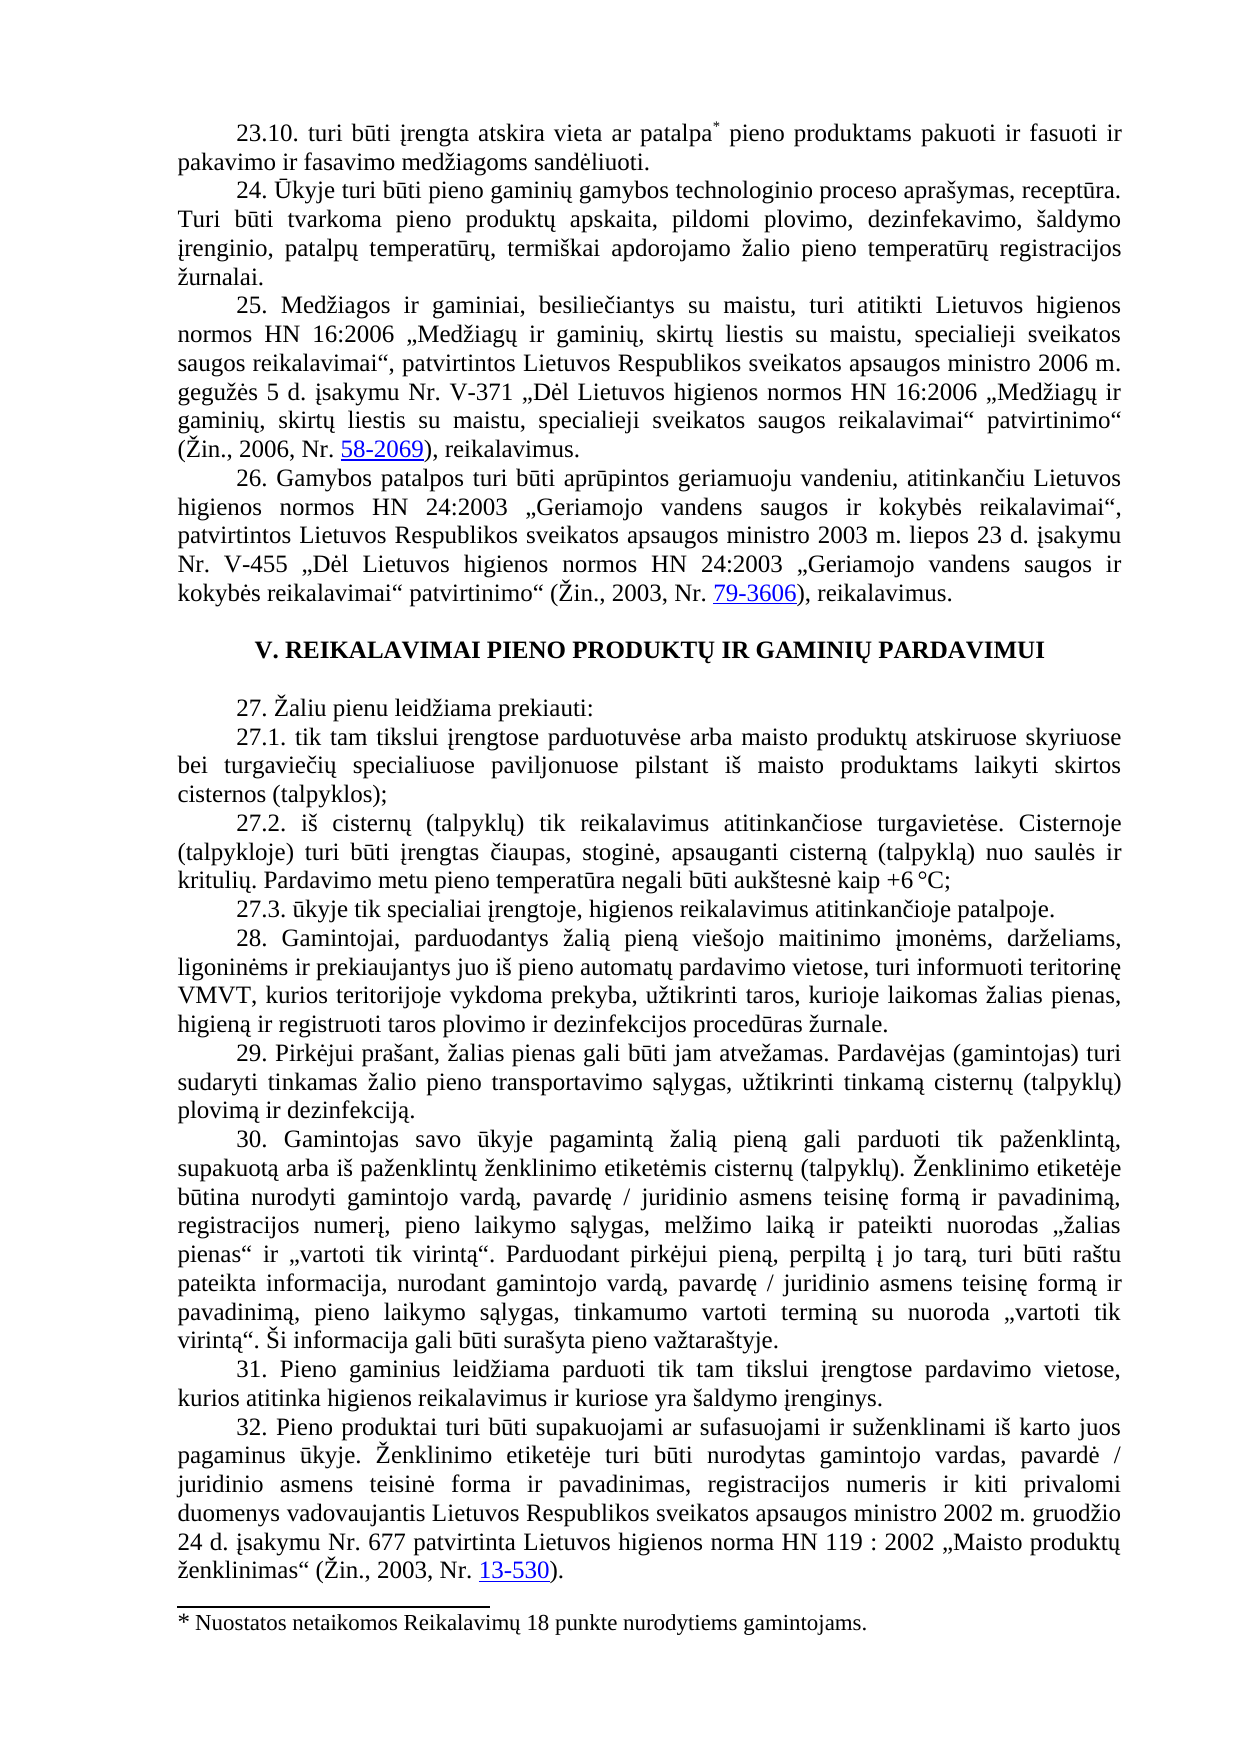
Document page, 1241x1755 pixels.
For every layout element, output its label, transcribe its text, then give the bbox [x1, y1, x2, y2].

text 27.3. ūkyje tik specialiai įrengtoje, higienos reikalavimus atitinkančioje patalpoje. [177, 894, 1122, 923]
text Nuostatos netaikomos Reikalavimų 18 punkte nurodytiems gamintojams. [177, 1607, 1122, 1636]
text V. REIKALAVIMAI PIENO PRODUKTŲ IR GAMINIŲ PARDAVIMUI [177, 636, 1122, 664]
text 27.2. iš cisternų (talpyklų) tik reikalavimus atitinkančiose turgavietėse. Cisternoje (talpykloje) turi būti įrengtas čiaupas, stoginė, apsauganti cisterną (talpyklą) nuo saulės ir kritulių. Pardavimo metu pieno temperatūra negali būti aukštesnė kaip +6 °C; [177, 808, 1122, 894]
text 30. Gamintojas savo ūkyje pagamintą žalią pieną gali parduoti tik paženklintą, supakuotą arba iš paženklintų ženklinimo etiketėmis cisternų (talpyklų). Ženklinimo etiketėje būtina nurodyti gamintojo vardą, pavardę / juridinio asmens teisinę formą ir pavadinimą, registracijos numerį, pieno laikymo sąlygas, melžimo laiką ir pateikti nuorodas „žalias pienas“ ir „vartoti tik virintą“. Parduodant pirkėjui pieną, perpiltą į jo tarą, turi būti raštu pateikta informacija, nurodant gamintojo vardą, pavardę / juridinio asmens teisinę formą ir pavadinimą, pieno laikymo sąlygas, tinkamumo vartoti terminą su nuoroda „vartoti tik virintą“. Ši informacija gali būti surašyta pieno važtaraštyje. [177, 1124, 1122, 1354]
text 24. Ūkyje turi būti pieno gaminių gamybos technologinio proceso aprašymas, receptūra. Turi būti tvarkoma pieno produktų apskaita, pildomi plovimo, dezinfekavimo, šaldymo įrenginio, patalpų temperatūrų, termiškai apdorojamo žalio pieno temperatūrų registracijos žurnalai. [177, 176, 1122, 291]
text 31. Pieno gaminius leidžiama parduoti tik tam tikslui įrengtose pardavimo vietose, kurios atitinka higienos reikalavimus ir kuriose yra šaldymo įrenginys. [177, 1354, 1122, 1412]
text 32. Pieno produktai turi būti supakuojami ar sufasuojami ir suženklinami iš karto juos pagaminus ūkyje. Ženklinimo etiketėje turi būti nurodytas gamintojo vardas, pavardė / juridinio asmens teisinė forma ir pavadinimas, registracijos numeris ir kiti privalomi duomenys vadovaujantis Lietuvos Respublikos sveikatos apsaugos ministro 2002 m. gruodžio 24 d. įsakymu Nr. 677 patvirtinta Lietuvos higienos norma HN 119 : 2002 „Maisto produktų ženklinimas“ (Žin., 2003, Nr. 13-530). [177, 1412, 1122, 1584]
text 29. Pirkėjui prašant, žalias pienas gali būti jam atvežamas. Pardavėjas (gamintojas) turi sudaryti tinkamas žalio pieno transportavimo sąlygas, užtikrinti tinkamą cisternų (talpyklų) plovimą ir dezinfekciją. [177, 1038, 1122, 1124]
text 28. Gamintojai, parduodantys žalią pieną viešojo maitinimo įmonėms, darželiams, ligoninėms ir prekiaujantys juo iš pieno automatų pardavimo vietose, turi informuoti teritorinę VMVT, kurios teritorijoje vykdoma prekyba, užtikrinti taros, kurioje laikomas žalias pienas, higieną ir registruoti taros plovimo ir dezinfekcijos procedūras žurnale. [177, 923, 1122, 1038]
text 23.10. turi būti įrengta atskira vieta ar patalpa pieno produktams pakuoti ir fasuoti ir pakavimo ir fasavimo medžiagoms sandėliuoti. [177, 118, 1122, 176]
text 26. Gamybos patalpos turi būti aprūpintos geriamuoju vandeniu, atitinkančiu Lietuvos higienos normos HN 24:2003 „Geriamojo vandens saugos ir kokybės reikalavimai“, patvirtintos Lietuvos Respublikos sveikatos apsaugos ministro 2003 m. liepos 23 d. įsakymu Nr. V-455 „Dėl Lietuvos higienos normos HN 24:2003 „Geriamojo vandens saugos ir kokybės reikalavimai“ patvirtinimo“ (Žin., 2003, Nr. 79-3606), reikalavimus. [177, 463, 1122, 607]
text 25. Medžiagos ir gaminiai, besiliečiantys su maistu, turi atitikti Lietuvos higienos normos HN 16:2006 „Medžiagų ir gaminių, skirtų liestis su maistu, specialieji sveikatos saugos reikalavimai“, patvirtintos Lietuvos Respublikos sveikatos apsaugos ministro 2006 m. gegužės 5 d. įsakymu Nr. V-371 „Dėl Lietuvos higienos normos HN 16:2006 „Medžiagų ir gaminių, skirtų liestis su maistu, specialieji sveikatos saugos reikalavimai“ patvirtinimo“ (Žin., 2006, Nr. 58-2069), reikalavimus. [177, 291, 1122, 463]
text 27. Žaliu pienu leidžiama prekiauti: [177, 693, 1122, 722]
text 27.1. tik tam tikslui įrengtose parduotuvėse arba maisto produktų atskiruose skyriuose bei turgaviečių specialiuose paviljonuose pilstant iš maisto produktams laikyti skirtos cisternos (talpyklos); [177, 722, 1122, 808]
